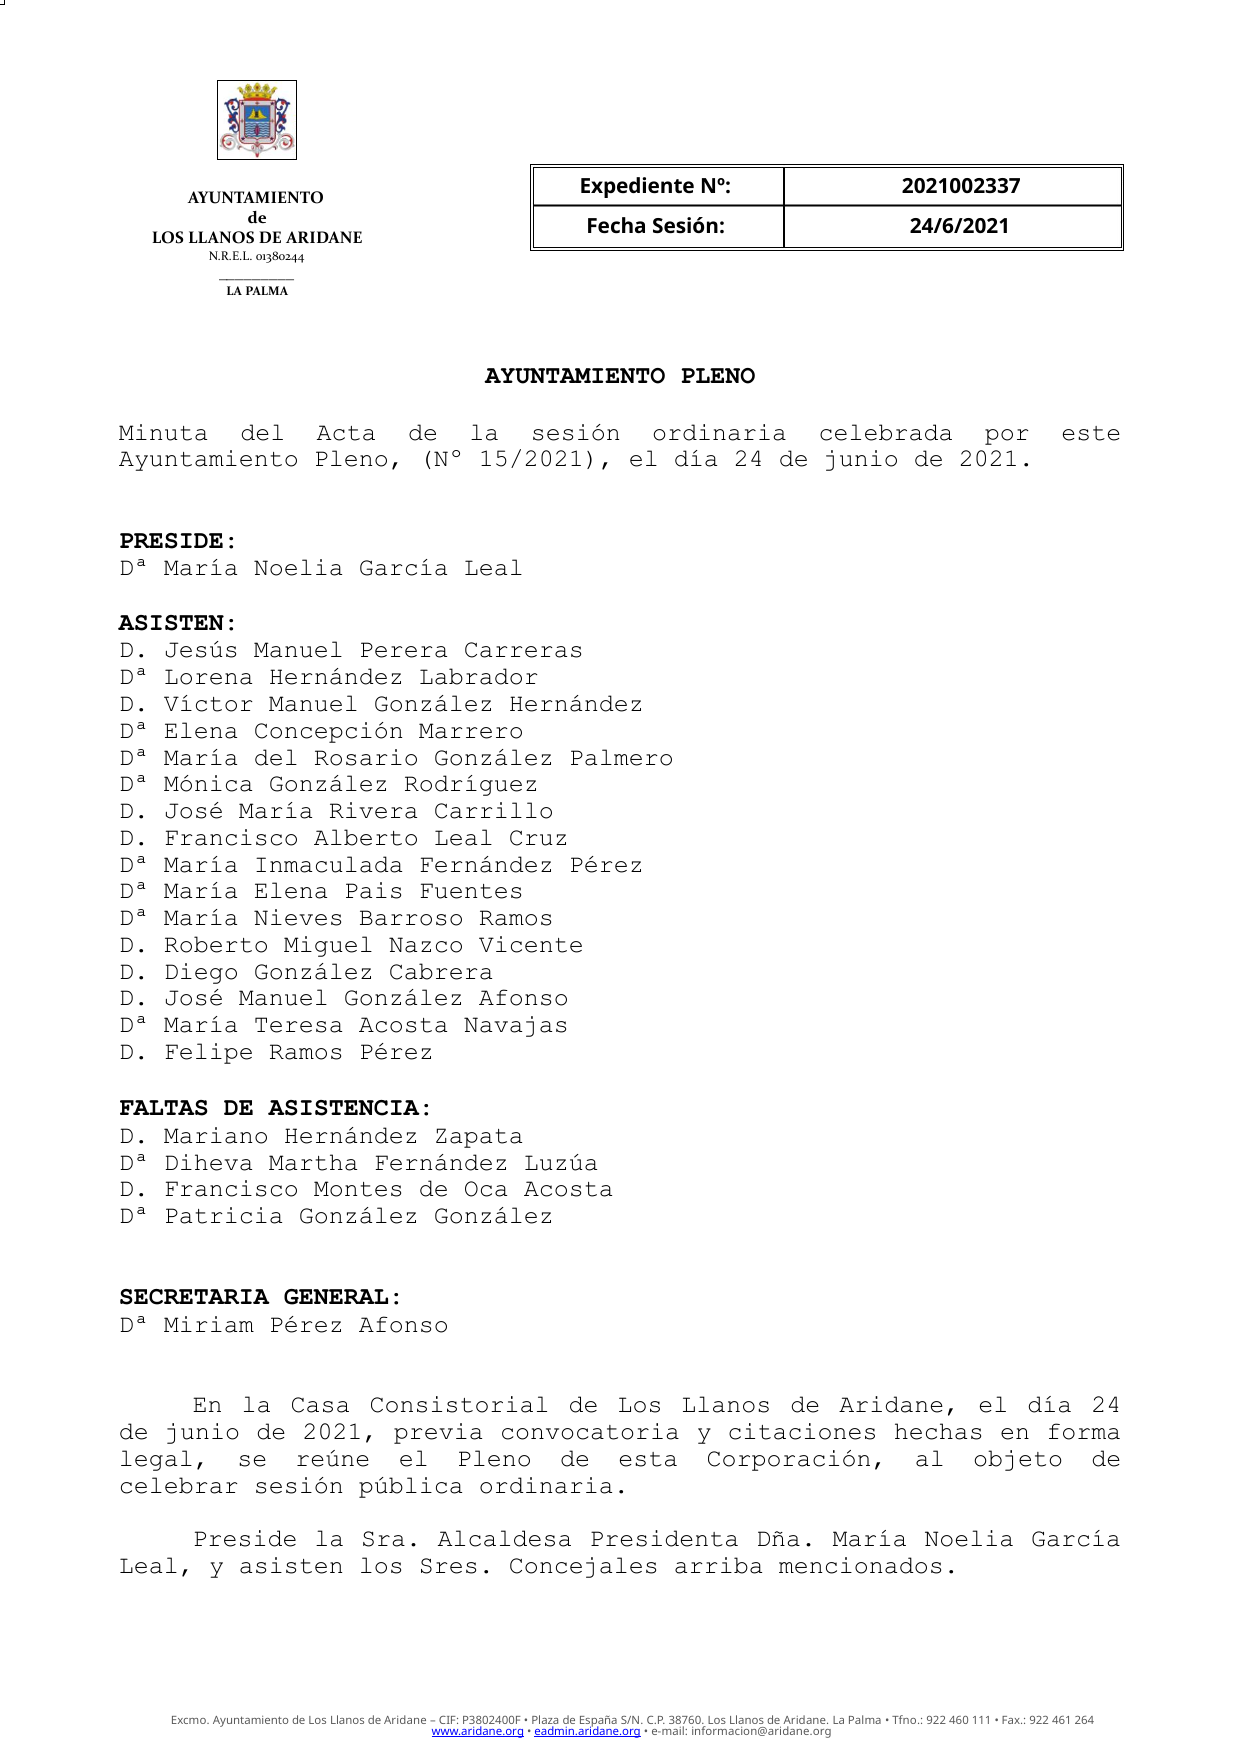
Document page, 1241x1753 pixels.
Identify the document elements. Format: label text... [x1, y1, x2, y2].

picture [218, 81, 296, 159]
text Dª María Noelia García Leal [119, 554, 549, 581]
text legal, se reúne el Pleno de esta Corporación, al objeto de [119, 1445, 1146, 1472]
text Ayuntamiento Pleno, (Nº 15/2021), el día 24 de junio de 2021. [119, 446, 1146, 472]
text D. Jesús Manuel Perera Carreras [119, 635, 699, 663]
text ASISTEN: [119, 607, 264, 635]
text D. Diego González Cabrera [119, 958, 699, 984]
text www.aridane.org • eadmin.aridane.org • e-mail: informacion@aridane.org [431, 1724, 834, 1738]
picture [531, 165, 1123, 250]
text D. José Manuel González Afonso [119, 983, 594, 1011]
text Dª Miriam Pérez Afonso [119, 1310, 474, 1338]
text 24/6/2021 [909, 214, 1059, 239]
text Dª Diheva Martha Fernández Luzúa [119, 1149, 639, 1175]
text LA PALMA [226, 286, 317, 298]
text celebrar sesión pública ordinaria. [119, 1472, 1146, 1498]
text _ [317, 266, 327, 282]
text SECRETARIA GENERAL: [119, 1282, 474, 1310]
text D. Roberto Miguel Nazco Vicente [119, 931, 699, 958]
text En la Casa Consistorial de Los Llanos de Aridane, el día 24 [192, 1390, 1146, 1418]
text Dª Mónica González Rodríguez [119, 770, 699, 797]
text D. Francisco Alberto Leal Cruz [119, 824, 699, 851]
text FALTAS DE ASISTENCIA: [119, 1093, 459, 1120]
text Fecha Sesión: [586, 214, 761, 239]
text D. Francisco Montes de Oca Acosta [119, 1175, 639, 1202]
text N.R.E.L. 01380244 [208, 250, 327, 262]
text Preside la Sra. Alcaldesa Presidenta Dña. María Noelia García [192, 1523, 1146, 1552]
text D. José María Rivera Carrillo [119, 797, 699, 824]
text 2021002337 [902, 173, 1059, 198]
text Leal, y asisten los Sres. Concejales arriba mencionados. [119, 1552, 1146, 1579]
text D. Felipe Ramos Pérez [119, 1038, 594, 1065]
text Dª María Teresa Acosta Navajas [119, 1011, 594, 1038]
text ________ [226, 266, 317, 282]
text D. Víctor Manuel González Hernández [119, 690, 699, 717]
text Dª María del Rosario González Palmero [119, 743, 699, 770]
text LOS LLANOS DE ARIDANE [152, 230, 387, 247]
text _ [219, 266, 226, 279]
text Dª María Nieves Barroso Ramos [119, 904, 699, 931]
text Expediente Nº: [579, 173, 761, 198]
text AYUNTAMIENTO PLENO [485, 361, 780, 389]
text PRESIDE: [119, 525, 549, 554]
text Dª Patricia González González [119, 1202, 639, 1229]
text de [247, 210, 387, 227]
text Dª María Inmaculada Fernández Pérez [119, 851, 699, 877]
text Dª Elena Concepción Marrero [119, 717, 699, 743]
text Dª Lorena Hernández Labrador [119, 663, 699, 690]
text AYUNTAMIENTO [188, 190, 387, 207]
text Minuta del Acta de la sesión ordinaria celebrada por este [119, 417, 1146, 446]
text de junio de 2021, previa convocatoria y citaciones hechas en forma [119, 1418, 1146, 1445]
text Dª María Elena Pais Fuentes [119, 877, 699, 904]
text D. Mariano Hernández Zapata [119, 1120, 639, 1149]
text Excmo. Ayuntamiento de Los Llanos de Aridane – CIF: P3802400F • Plaza de España S/N. C.P. 38760. Los Llanos de Aridane. La Palma • Tfno.: 922 460 111 • Fax.: 922 461 264 [171, 1713, 1095, 1727]
